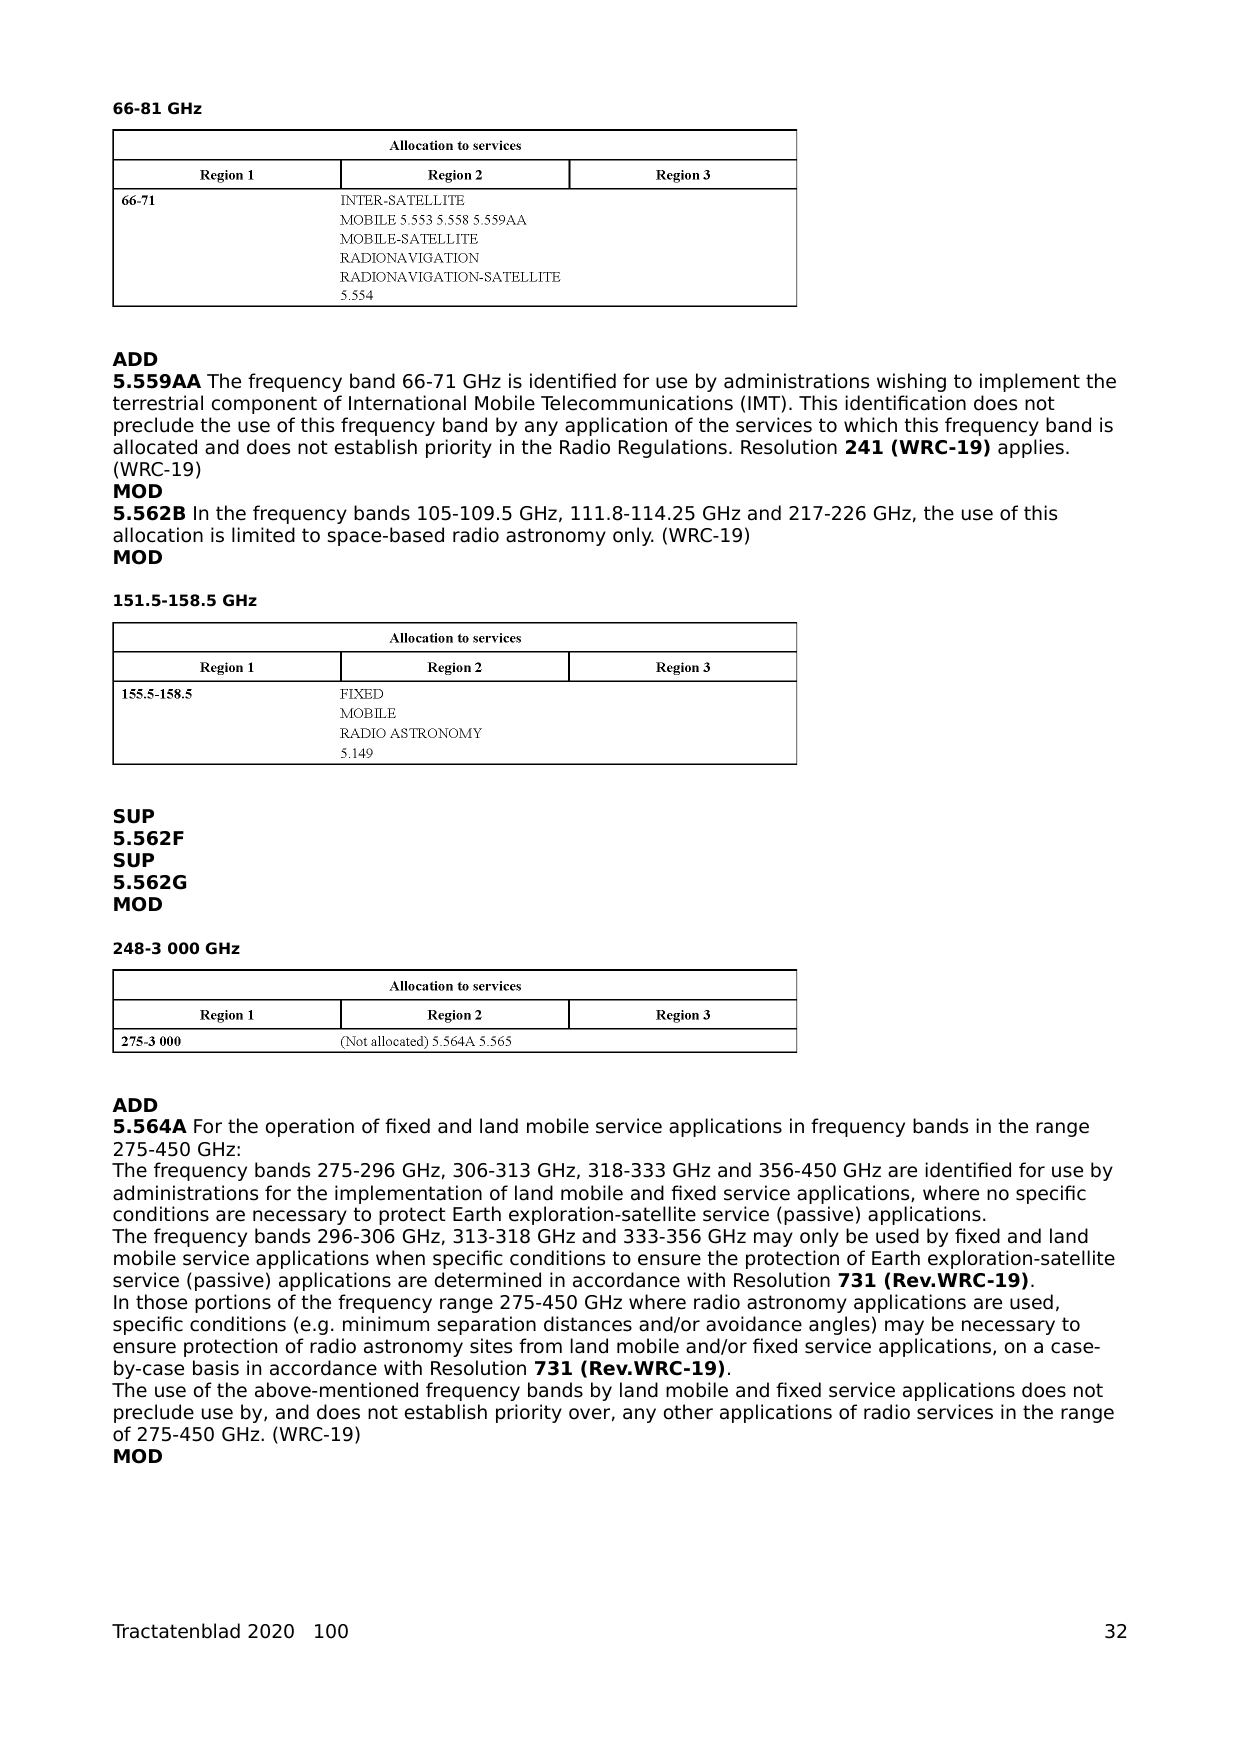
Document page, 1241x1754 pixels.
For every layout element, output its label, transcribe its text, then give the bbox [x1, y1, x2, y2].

text SUP [112, 806, 1128, 828]
text 5.559AA The frequency band 66-71 GHz is identified for use by administrations wishing to implement the terrestrial component of International Mobile Telecommunications (IMT). This identification does not preclude the use of this frequency band by any application of the services to which this frequency band is allocated and does not establish priority in the Radio Regulations. Resolution 241 (WRC-19) applies. (WRC-19) [112, 371, 1128, 481]
picture [112, 129, 798, 307]
text The frequency bands 296-306 GHz, 313-318 GHz and 333-356 GHz may only be used by fixed and land mobile service applications when specific conditions to ensure the protection of Earth exploration-satellite service (passive) applications are determined in accordance with Resolution 731 (Rev.WRC-19). [112, 1226, 1128, 1292]
text 5.562G [112, 872, 1128, 894]
text 5.562B In the frequency bands 105-109.5 GHz, 111.8-114.25 GHz and 217-226 GHz, the use of this allocation is limited to space-based radio astronomy only. (WRC-19) [112, 503, 1128, 547]
text In those portions of the frequency range 275-450 GHz where radio astronomy applications are used, specific conditions (e.g. minimum separation distances and/or avoidance angles) may be necessary to ensure protection of radio astronomy sites from land mobile and/or fixed service applications, on a case-by-case basis in accordance with Resolution 731 (Rev.WRC-19). [112, 1292, 1128, 1380]
text 5.564A For the operation of fixed and land mobile service applications in frequency bands in the range 275-450 GHz: [112, 1116, 1128, 1160]
text MOD [112, 894, 1128, 916]
text The frequency bands 275-296 GHz, 306-313 GHz, 318-333 GHz and 356-450 GHz are identified for use by administrations for the implementation of land mobile and fixed service applications, where no specific conditions are necessary to protect Earth exploration-satellite service (passive) applications. [112, 1160, 1128, 1226]
text ADD [112, 349, 1128, 371]
text SUP [112, 850, 1128, 872]
text 5.562F [112, 828, 1128, 850]
text 248-3 000 GHz [112, 940, 797, 958]
text MOD [112, 1446, 1128, 1468]
text MOD [112, 547, 1128, 569]
text 66-81 GHz [112, 100, 797, 118]
picture [112, 622, 798, 765]
picture [112, 969, 798, 1053]
text MOD [112, 481, 1128, 503]
text The use of the above-mentioned frequency bands by land mobile and fixed service applications does not preclude use by, and does not establish priority over, any other applications of radio services in the range of 275-450 GHz. (WRC-19) [112, 1380, 1128, 1446]
text ADD [112, 1094, 1128, 1116]
text 151.5-158.5 GHz [112, 592, 797, 611]
